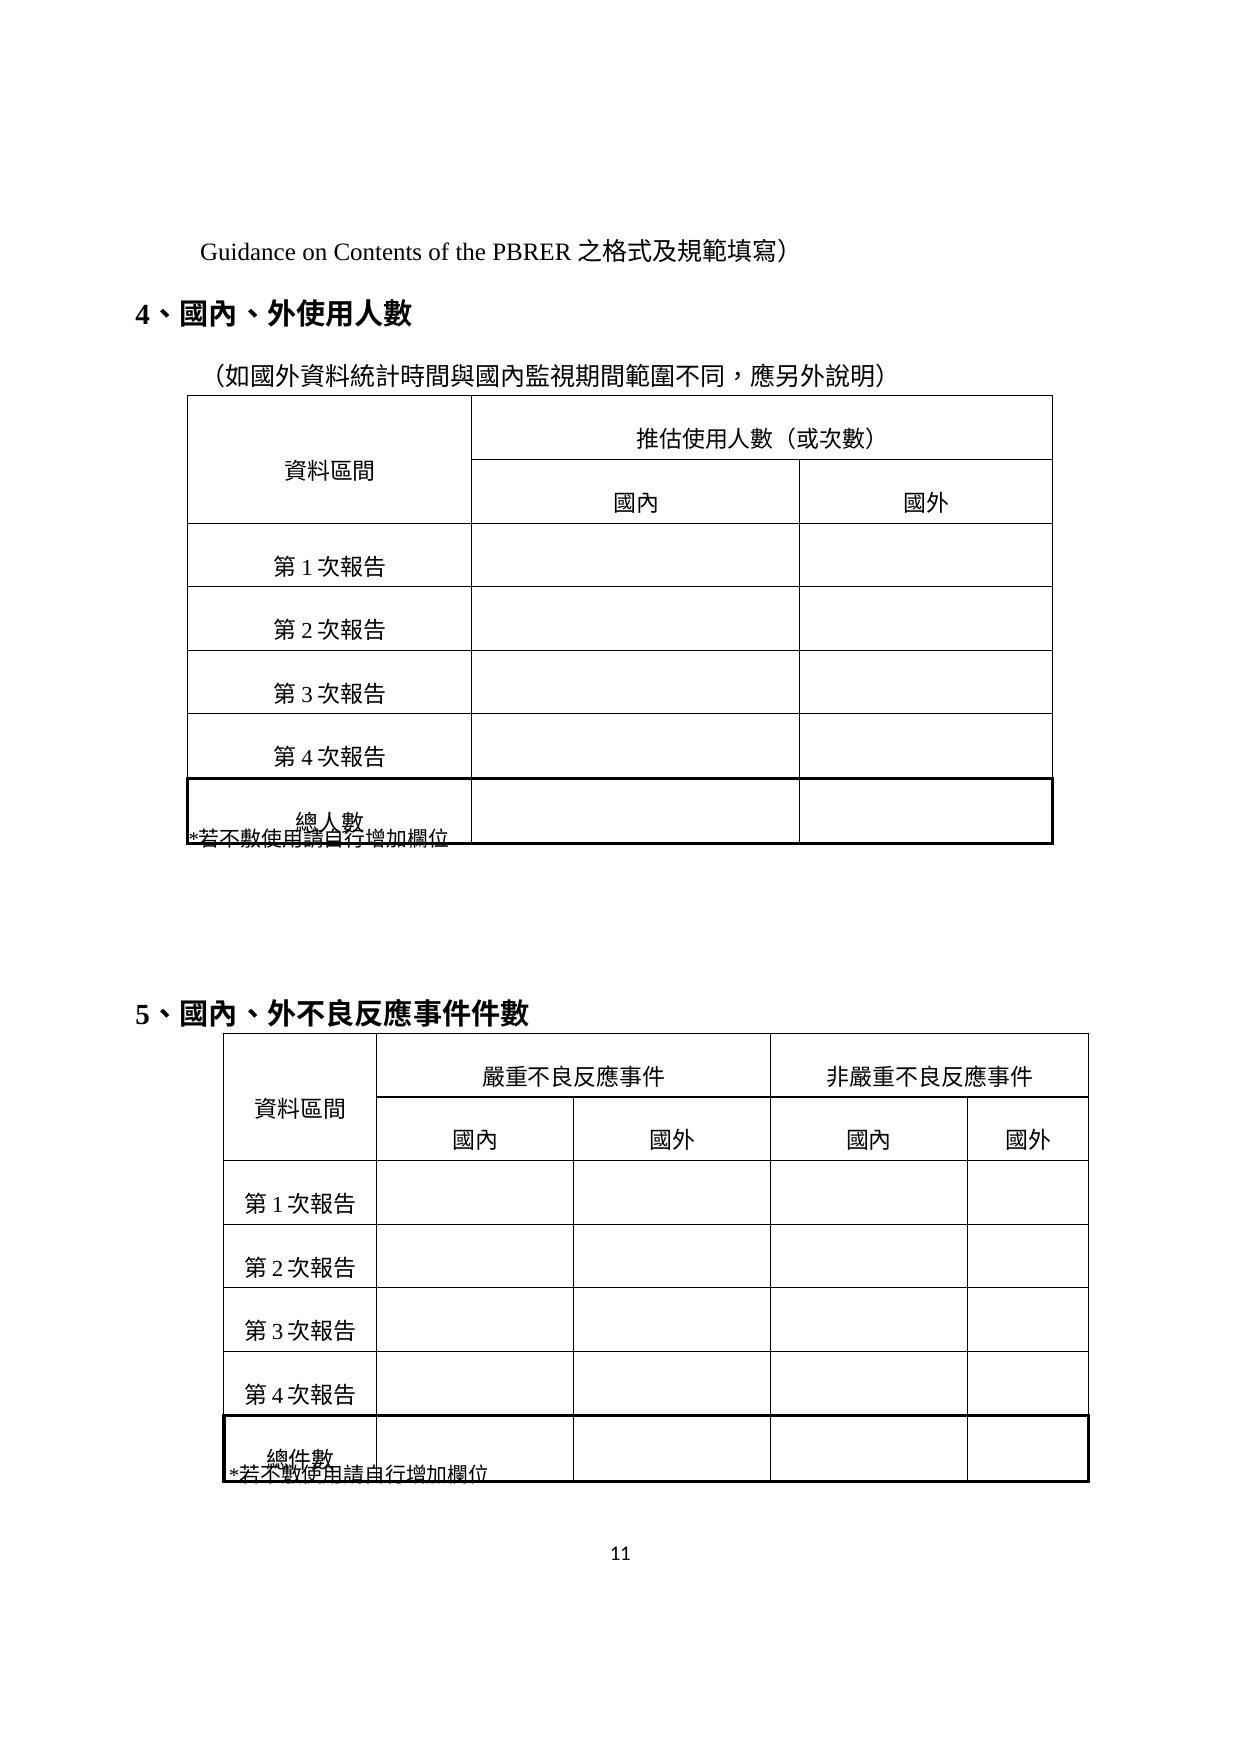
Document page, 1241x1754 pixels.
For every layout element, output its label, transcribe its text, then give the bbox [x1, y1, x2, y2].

table_cell [377, 1288, 573, 1351]
table_cell [574, 1352, 770, 1414]
table_cell [968, 1225, 1088, 1287]
table_cell 第3次報告 [188, 651, 471, 713]
table_cell 總件數 [377, 1451, 573, 1480]
table_cell 第1次報告 [224, 1161, 376, 1223]
table_cell 總人數 [300, 820, 334, 842]
table_cell [472, 524, 799, 586]
table_cell 國內 [472, 460, 799, 522]
table_cell [377, 1417, 573, 1451]
table_cell 總件數 [574, 1451, 601, 1480]
table_cell [472, 780, 799, 842]
table_cell [771, 1288, 967, 1351]
table_cell 總件數 [214, 1451, 601, 1681]
table_cell [377, 1161, 573, 1223]
table_cell [771, 1417, 967, 1480]
table_cell [771, 1352, 967, 1414]
table_cell 國外 [968, 1098, 1088, 1160]
table_cell 總件數 [271, 1468, 286, 1480]
table_header 資料區間 [224, 1045, 376, 1160]
table_cell [800, 587, 1052, 649]
table_cell [968, 1161, 1088, 1223]
table_cell 第1次報告 [188, 524, 471, 586]
table_cell [771, 1161, 967, 1223]
table_cell 國內 [771, 1098, 967, 1160]
table_cell 總人數 [224, 1034, 376, 1045]
table_cell [377, 1352, 573, 1414]
table_header 非嚴重不良反應事件 [771, 1034, 1088, 1096]
table_cell 總件數 [286, 1473, 296, 1480]
table_cell [771, 1225, 967, 1287]
text （應採用ICH E2C (R2) Periodic Benefit-Risk Evaluation Report (PBRER) 3. Guidance on Contents of the PBRER 之格式及規範填寫） [200, 208, 1090, 270]
table_cell 國外 [800, 460, 1052, 522]
table_cell 第4次報告 [224, 1352, 376, 1414]
table_header 推估使用人數（或次數） [472, 396, 1052, 459]
table_cell 總件數 [226, 1417, 376, 1480]
table_cell [574, 1417, 770, 1480]
table_cell [800, 714, 1052, 777]
table_cell [574, 1161, 770, 1223]
table_cell [968, 1352, 1088, 1414]
table_cell 總人數 [377, 1034, 561, 1045]
list 國內、外不良反應事件件數 [561, 970, 1090, 1033]
table_cell [968, 1288, 1088, 1351]
table_cell 總件數 [317, 1458, 327, 1468]
table_header 嚴重不良反應事件 [377, 1034, 770, 1096]
table_cell [574, 1225, 770, 1287]
table_cell [472, 651, 799, 713]
table_cell 總人數 [472, 814, 561, 842]
table_cell [574, 1288, 770, 1351]
table_cell 第2次報告 [188, 587, 471, 649]
table_cell [968, 1417, 1087, 1480]
table_cell [472, 587, 799, 649]
table_cell [800, 524, 1052, 586]
table_cell [472, 714, 799, 777]
table_cell 國外 [574, 1098, 770, 1160]
table_cell 總人數 [173, 814, 561, 1045]
table_cell 總件數 [314, 1468, 325, 1480]
table_cell [800, 651, 1052, 713]
table_header 資料區間 [188, 396, 471, 522]
table_cell [800, 780, 1051, 842]
table_cell 總人數 [189, 780, 471, 842]
table_cell 第4次報告 [188, 714, 471, 777]
list 國內、外使用人數 [135, 270, 1090, 333]
table_cell 第2次報告 [224, 1225, 376, 1287]
table_cell 第3次報告 [224, 1288, 376, 1351]
table_cell [377, 1225, 573, 1287]
text （如國外資料統計時間與國內監視期間範圍不同，應另外說明） [200, 333, 1090, 395]
list 國內、外不良反應事件件數 [135, 970, 173, 1033]
table_cell 國內 [377, 1098, 573, 1160]
